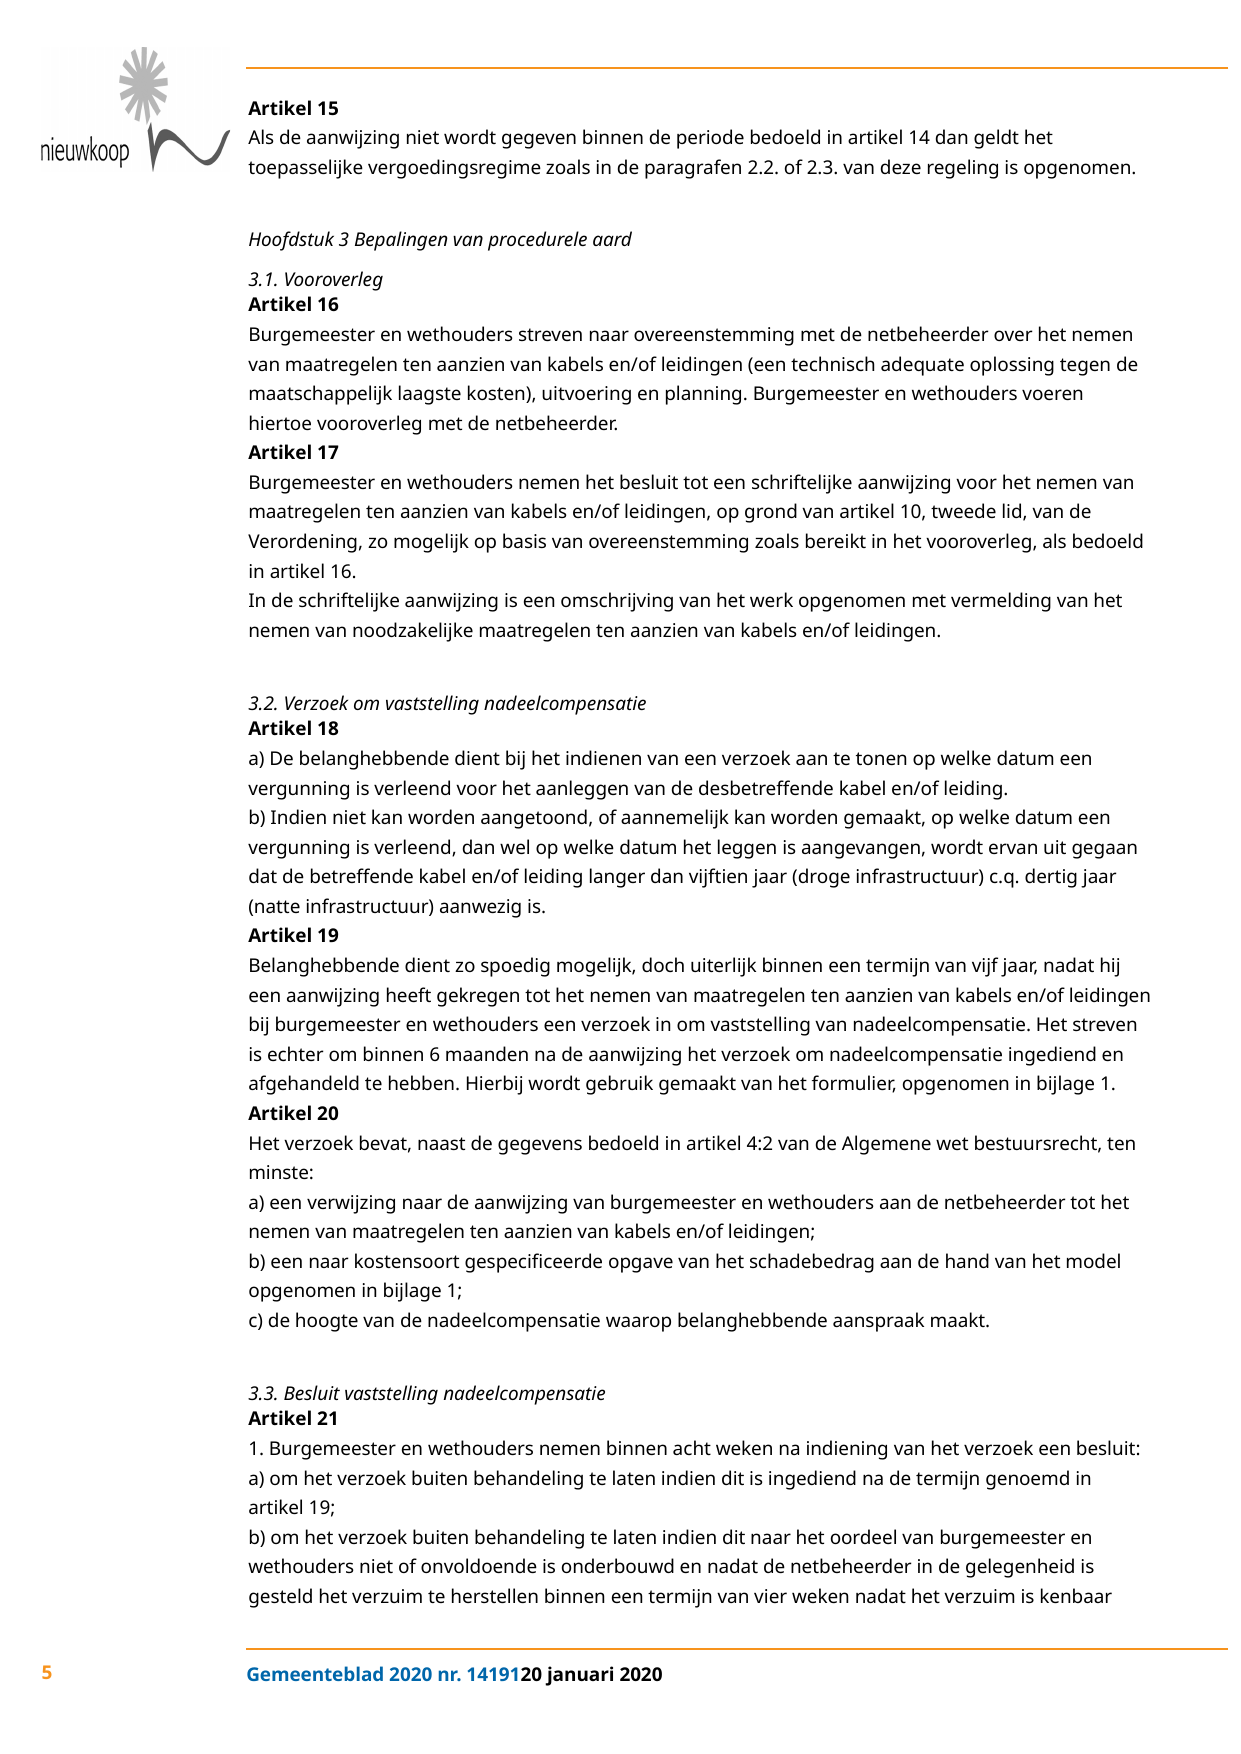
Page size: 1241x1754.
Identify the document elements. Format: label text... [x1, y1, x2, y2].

text 3.1. Vooroverleg [248, 266, 1152, 292]
text b) om het verzoek buiten behandeling te laten indien dit naar het oordeel van burgemeester en wethouders niet of onvoldoende is onderbouwd en nadat de netbeheerder in de gelegenheid is gesteld het verzuim te herstellen binnen een termijn van vier weken nadat het verzuim is kenbaar [248, 1524, 1152, 1609]
text Burgemeester en wethouders streven naar overeenstemming met de netbeheerder over het nemen van maatregelen ten aanzien van kabels en/of leidingen (een technisch adequate oplossing tegen de maatschappelijk laagste kosten), uitvoering en planning. Burgemeester en wethouders voeren hiertoe vooroverleg met de netbeheerder. [248, 321, 1152, 436]
text 1. Burgemeester en wethouders nemen binnen acht weken na indiening van het verzoek een besluit: [248, 1435, 1152, 1461]
text In de schriftelijke aanwijzing is een omschrijving van het werk opgenomen met vermelding van het nemen van noodzakelijke maatregelen ten aanzien van kabels en/of leidingen. [248, 587, 1152, 643]
text Artikel 19 [248, 923, 1152, 948]
text Belanghebbende dient zo spoedig mogelijk, doch uiterlijk binnen een termijn van vijf jaar, nadat hij een aanwijzing heeft gekregen tot het nemen van maatregelen ten aanzien van kabels en/of leidingen bij burgemeester en wethouders een verzoek in om vaststelling van nadeelcompensatie. Het streven is echter om binnen 6 maanden na de aanwijzing het verzoek om nadeelcompensatie ingediend en afgehandeld te hebben. Hierbij wordt gebruik gemaakt van het formulier, opgenomen in bijlage 1. [248, 952, 1152, 1096]
text Artikel 15 [248, 95, 1152, 121]
text b) Indien niet kan worden aangetoond, of aannemelijk kan worden gemaakt, op welke datum een vergunning is verleend, dan wel op welke datum het leggen is aangevangen, wordt ervan uit gegaan dat de betreffende kabel en/of leiding langer dan vijftien jaar (droge infrastructuur) c.q. dertig jaar (natte infrastructuur) aanwezig is. [248, 804, 1152, 919]
text b) een naar kostensoort gespecificeerde opgave van het schadebedrag aan de hand van het model opgenomen in bijlage 1; [248, 1248, 1152, 1303]
text 3.3. Besluit vaststelling nadeelcompensatie [248, 1380, 1152, 1406]
text Artikel 17 [248, 439, 1152, 465]
text Artikel 21 [248, 1406, 1152, 1431]
text c) de hoogte van de nadeelcompensatie waarop belanghebbende aanspraak maakt. [248, 1307, 1152, 1333]
text Burgemeester en wethouders nemen het besluit tot een schriftelijke aanwijzing voor het nemen van maatregelen ten aanzien van kabels en/of leidingen, op grond van artikel 10, tweede lid, van de Verordening, zo mogelijk op basis van overeenstemming zoals bereikt in het vooroverleg, als bedoeld in artikel 16. [248, 469, 1152, 584]
text a) om het verzoek buiten behandeling te laten indien dit is ingediend na de termijn genoemd in artikel 19; [248, 1465, 1152, 1520]
text Het verzoek bevat, naast de gegevens bedoeld in artikel 4:2 van de Algemene wet bestuursrecht, ten minste: [248, 1130, 1152, 1185]
text Als de aanwijzing niet wordt gegeven binnen de periode bedoeld in artikel 14 dan geldt het toepasselijke vergoedingsregime zoals in de paragrafen 2.2. of 2.3. van deze regeling is opgenomen. [248, 124, 1152, 180]
text 3.2. Verzoek om vaststelling nadeelcompensatie [248, 690, 1152, 716]
text Hoofdstuk 3 Bepalingen van procedurele aard [248, 227, 1152, 252]
text a) een verwijzing naar de aanwijzing van burgemeester en wethouders aan de netbeheerder tot het nemen van maatregelen ten aanzien van kabels en/of leidingen; [248, 1189, 1152, 1244]
text Artikel 20 [248, 1100, 1152, 1126]
text a) De belanghebbende dient bij het indienen van een verzoek aan te tonen op welke datum een vergunning is verleend voor het aanleggen van de desbetreffende kabel en/of leiding. [248, 745, 1152, 800]
text Artikel 18 [248, 716, 1152, 741]
text Artikel 16 [248, 292, 1152, 317]
picture [41, 47, 231, 172]
